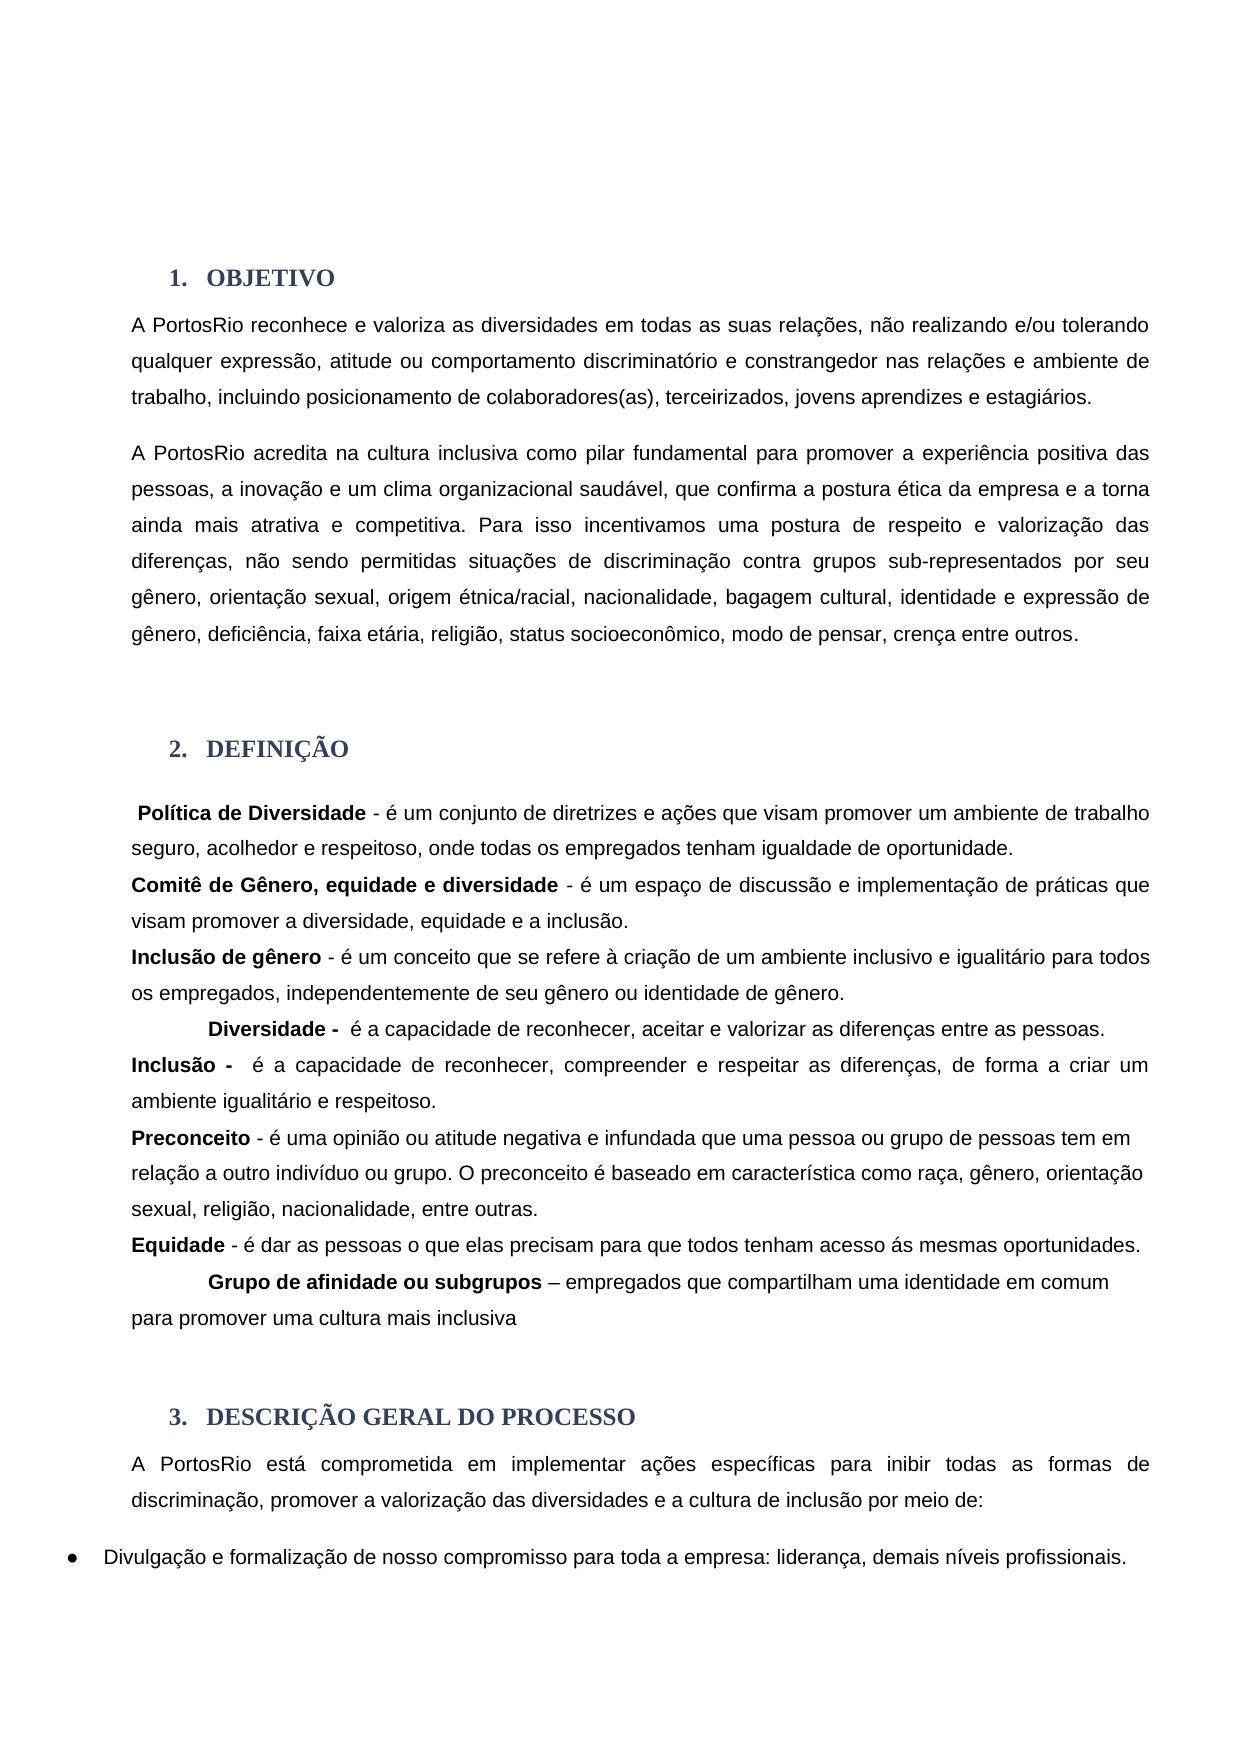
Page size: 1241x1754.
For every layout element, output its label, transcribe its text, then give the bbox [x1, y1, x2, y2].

text A PortosRio reconhece e valoriza as diversidades em todas as suas relações, não realizando e/ou tolerando qualquer expressão, atitude ou comportamento discriminatório e constrangedor nas relações e ambiente de trabalho, incluindo posicionamento de colaboradores(as), terceirizados, jovens aprendizes e estagiários. [131, 313, 1151, 408]
text Grupo de afinidade ou subgrupos – empregados que compartilham uma identidade em comum [208, 1269, 1151, 1293]
text Inclusão de gênero - é um conceito que se refere à criação de um ambiente inclusivo e igualitário para todos os empregados, independentemente de seu gênero ou identidade de gênero. [131, 945, 1151, 1005]
subtitle DESCRIÇÃO GERAL DO PROCESSO [169, 1402, 1151, 1431]
text A PortosRio está comprometida em implementar ações específicas para inibir todas as formas de discriminação, promover a valorização das diversidades e a cultura de inclusão por meio de: [131, 1452, 1151, 1512]
text Preconceito - é uma opinião ou atitude negativa e infundada que uma pessoa ou grupo de pessoas tem em relação a outro indivíduo ou grupo. O preconceito é baseado em característica como raça, gênero, orientação sexual, religião, nacionalidade, entre outras. [131, 1125, 1151, 1221]
text A PortosRio acredita na cultura inclusiva como pilar fundamental para promover a experiência positiva das pessoas, a inovação e um clima organizacional saudável, que confirma a postura ética da empresa e a torna ainda mais atrativa e competitiva. Para isso incentivamos uma postura de respeito e valorização das diferenças, não sendo permitidas situações de discriminação contra grupos sub-representados por seu gênero, orientação sexual, origem étnica/racial, nacionalidade, bagagem cultural, identidade e expressão de gênero, deficiência, faixa etária, religião, status socioeconômico, modo de pensar, crença entre outros. [131, 441, 1151, 647]
text Inclusão - é a capacidade de reconhecer, compreender e respeitar as diferenças, de forma a criar um ambiente igualitário e respeitoso. [131, 1053, 1151, 1113]
text Diversidade - é a capacidade de reconhecer, aceitar e valorizar as diferenças entre as pessoas. [208, 1017, 1151, 1041]
text Comitê de Gênero, equidade e diversidade - é um espaço de discussão e implementação de práticas que visam promover a diversidade, equidade e a inclusão. [131, 873, 1151, 932]
subtitle DEFINIÇÃO [169, 734, 1151, 762]
text Equidade - é dar as pessoas o que elas precisam para que todos tenham acesso ás mesmas oportunidades. [131, 1233, 1151, 1257]
text para promover uma cultura mais inclusiva [131, 1305, 1151, 1329]
subtitle OBJETIVO [169, 263, 1151, 292]
list Divulgação e formalização de nosso compromisso para toda a empresa: liderança, demais níveis profissionais. [66, 1544, 1151, 1568]
text Política de Diversidade - é um conjunto de diretrizes e ações que visam promover um ambiente de trabalho seguro, acolhedor e respeitoso, onde todas os empregados tenham igualdade de oportunidade. [131, 800, 1151, 860]
